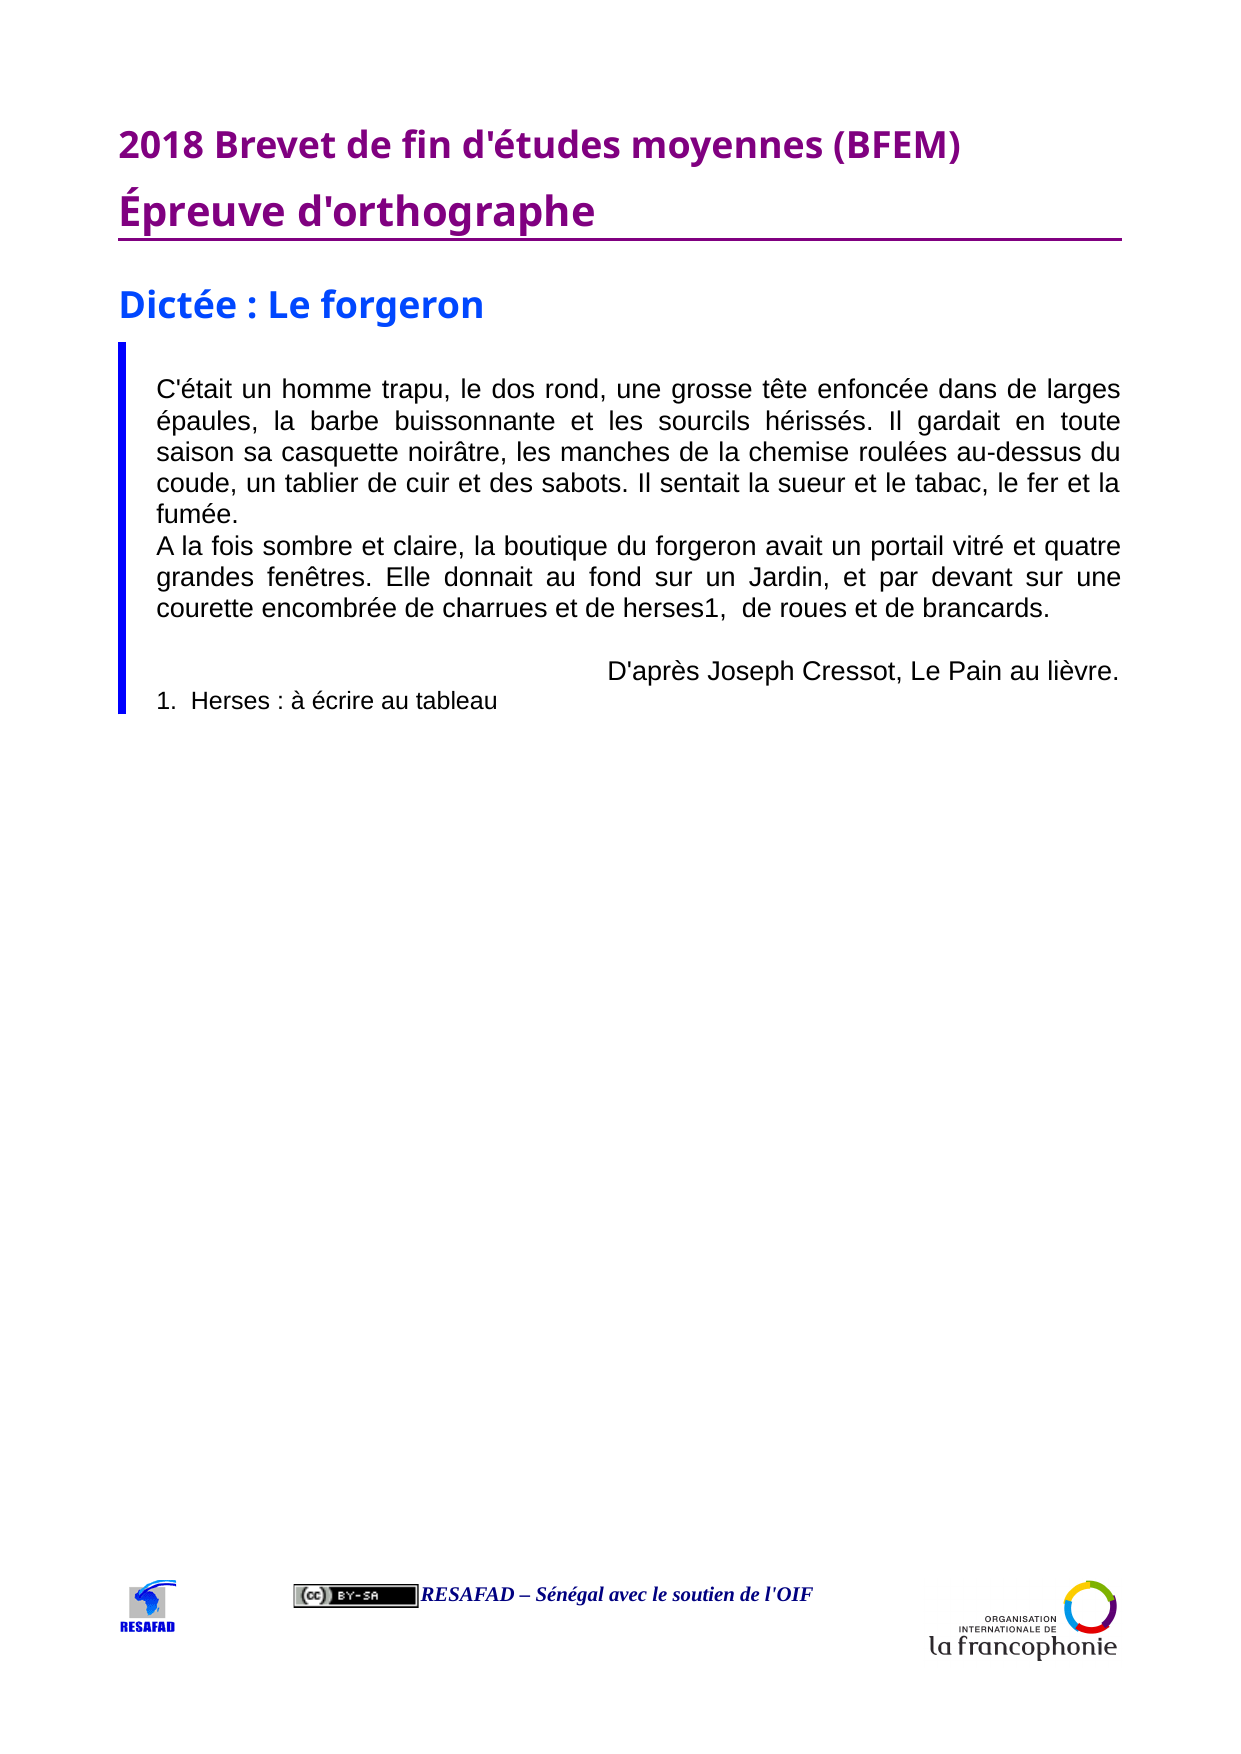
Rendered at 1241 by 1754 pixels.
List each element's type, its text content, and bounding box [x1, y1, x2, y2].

text 2018 Brevet de fin d'études moyennes (BFEM) [118, 118, 1122, 169]
text D'après Joseph Cressot, Le Pain au lièvre. [126, 654, 1122, 686]
picture [922, 1578, 1124, 1668]
picture [120, 1580, 177, 1632]
text 1. Herses : à écrire au tableau [126, 686, 1122, 714]
subtitle Dictée : Le forgeron [118, 278, 1122, 329]
text A la fois sombre et claire, la boutique du forgeron avait un portail vitré et quatre grandes fenêtres. Elle donnait au fond sur un Jardin, et par devant sur une courette encombrée de charrues et de herses1, de roues et de brancards. [126, 529, 1122, 623]
picture [293, 1584, 419, 1608]
text C'était un homme trapu, le dos rond, une grosse tête enfoncée dans de larges épaules, la barbe buissonnante et les sourcils hérissés. Il gardait en toute saison sa casquette noirâtre, les manches de la chemise roulées au-dessus du coude, un tablier de cuir et des sabots. Il sentait la sueur et le tabac, le fer et la fumée. [126, 373, 1122, 529]
text Épreuve d'orthographe [118, 182, 1122, 238]
